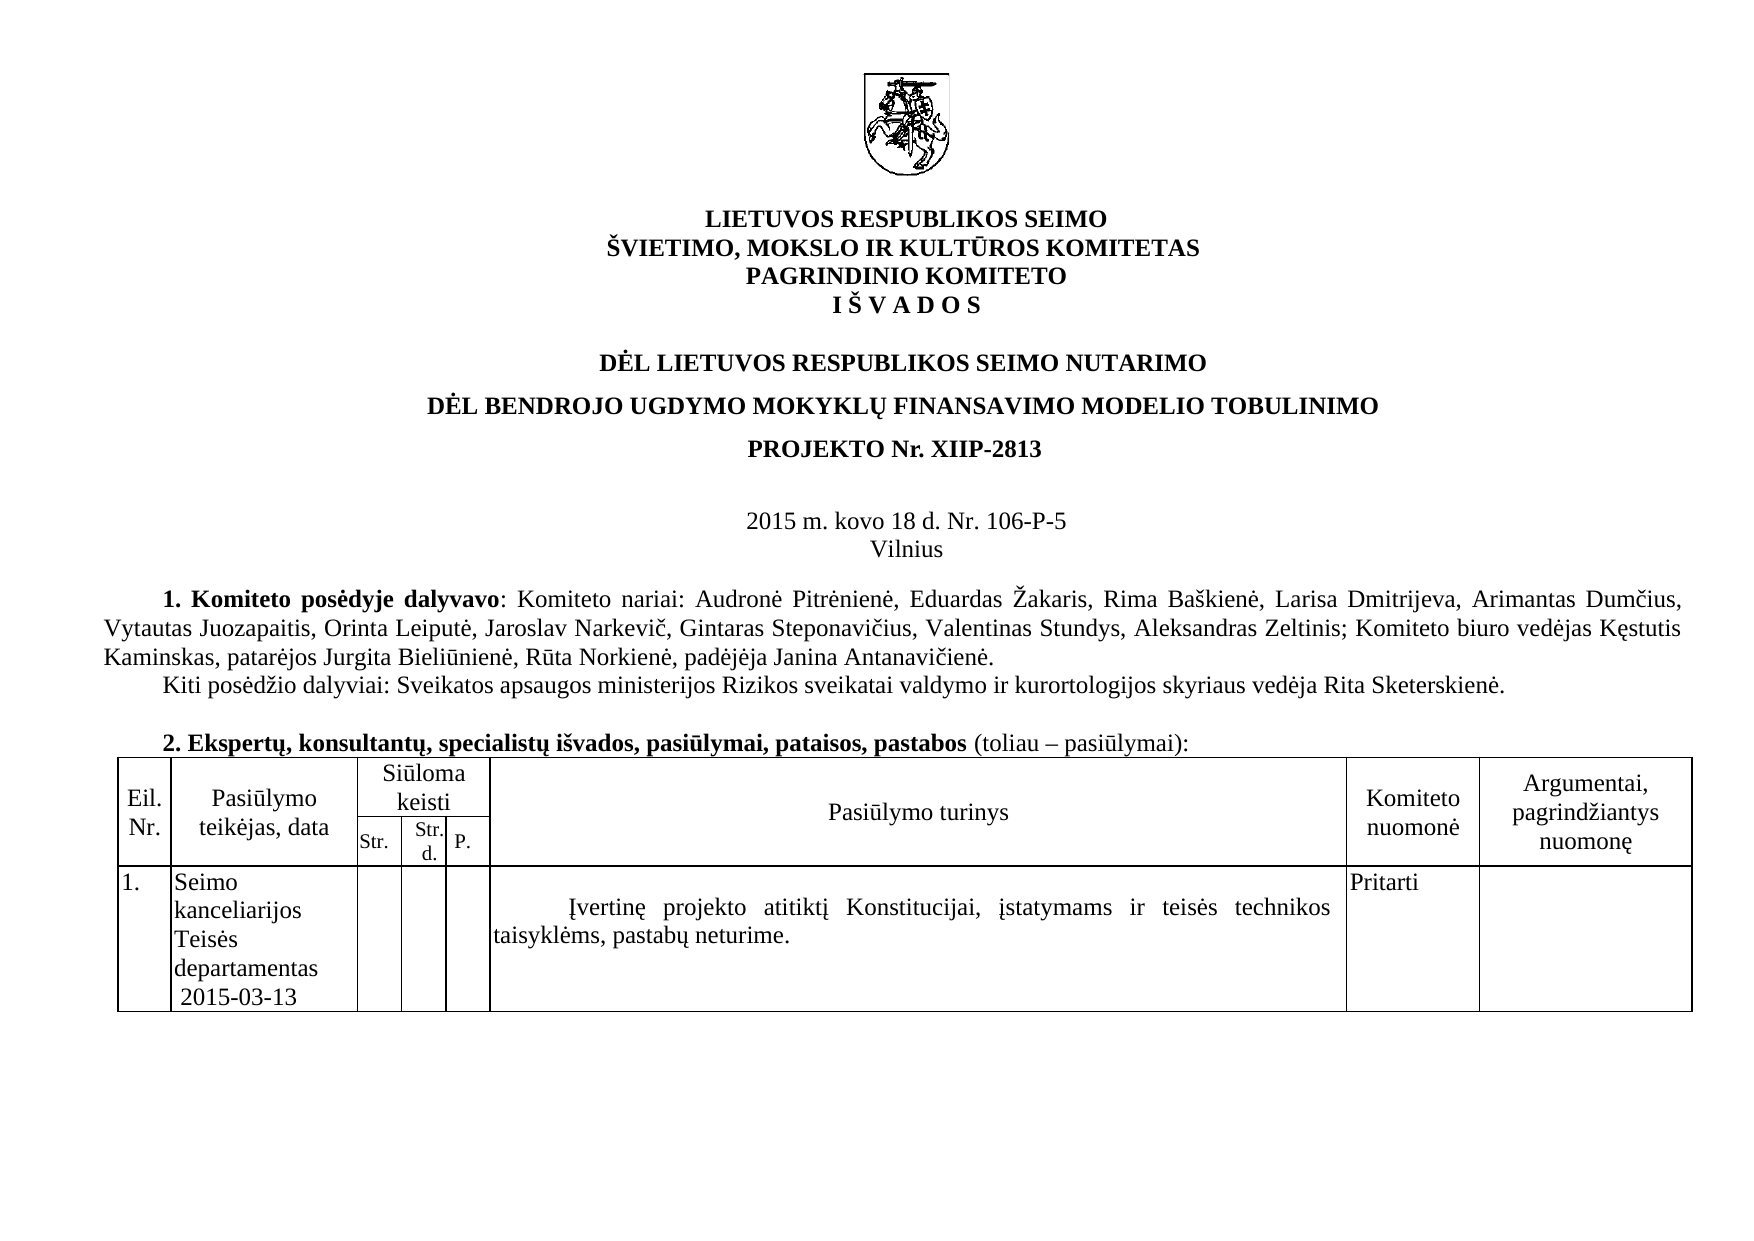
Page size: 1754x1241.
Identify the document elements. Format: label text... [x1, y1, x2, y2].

text DĖL BENDROJO UGDYMO MOKYKLŲ FINANSAVIMO MODELIO TOBULINIMO [118, 391, 1694, 419]
table_cell 1. [119, 867, 170, 1011]
table_header Pasiūlymo teikėjas, data [172, 758, 357, 865]
text PROJEKTO Nr. XIIP-2813 [118, 434, 1671, 463]
table_cell [447, 867, 489, 1011]
table_header Argumentai, pagrindžiantys nuomonę [1480, 758, 1691, 865]
table_cell Pritarti [1347, 867, 1479, 1011]
table_cell [358, 867, 401, 1011]
table_cell Įvertinę projekto atitiktį Konstitucijai, įstatymams ir teisės technikos taisyklėms, pastabų neturime. [491, 867, 1346, 1011]
text LIETUVOS RESPUBLIKOS SEIMO [118, 204, 1694, 233]
table_cell P. [447, 817, 489, 865]
table_cell Seimo kanceliarijos Teisės departamentas 2015-03-13 [172, 867, 357, 1011]
table_header Eil. Nr. [119, 758, 170, 865]
text Vilnius [118, 534, 1694, 563]
text I Š V A D O S [118, 290, 1694, 319]
text Kiti posėdžio dalyviai: Sveikatos apsaugos ministerijos Rizikos sveikatai valdymo ir kurortologijos skyriaus vedėja Rita Sketerskienė. [44, 670, 1683, 699]
table_cell [1480, 867, 1691, 1011]
table_cell Str. d. [402, 817, 445, 865]
text 2015 m. kovo 18 d. Nr. 106-P-5 [118, 506, 1694, 534]
text Dėl LIETUVOS RESPUBLIKOS SEIMO NUTARIMO [118, 348, 1694, 376]
table_header Pasiūlymo turinys [491, 758, 1346, 865]
table_cell [402, 867, 445, 1011]
text 2. Ekspertų, konsultantų, specialistų išvados, pasiūlymai, pataisos, pastabos (toliau – pasiūlymai): [44, 728, 1683, 757]
table_cell Str. [358, 817, 401, 865]
text PAGRINDINIO KOMITETO [118, 261, 1694, 290]
table_header Siūloma keisti [358, 758, 489, 816]
text 1. Komiteto posėdyje dalyvavo: Komiteto nariai: Audronė Pitrėnienė, Eduardas Žakaris, Rima Baškienė, Larisa Dmitrijeva, Arimantas Dumčius, Vytautas Juozapaitis, Orinta Leiputė, Jaroslav Narkevič, Gintaras Steponavičius, Valentinas Stundys, Aleksandras Zeltinis; Komiteto biuro vedėjas Kęstutis Kaminskas, patarėjos Jurgita Bieliūnienė, Rūta Norkienė, padėjėja Janina Antanavičienė. [103, 584, 1683, 670]
table_header Komiteto nuomonė [1347, 758, 1479, 865]
text ŠVIETIMO, MOKSLO IR KULTŪROS komitetas [118, 233, 1694, 261]
